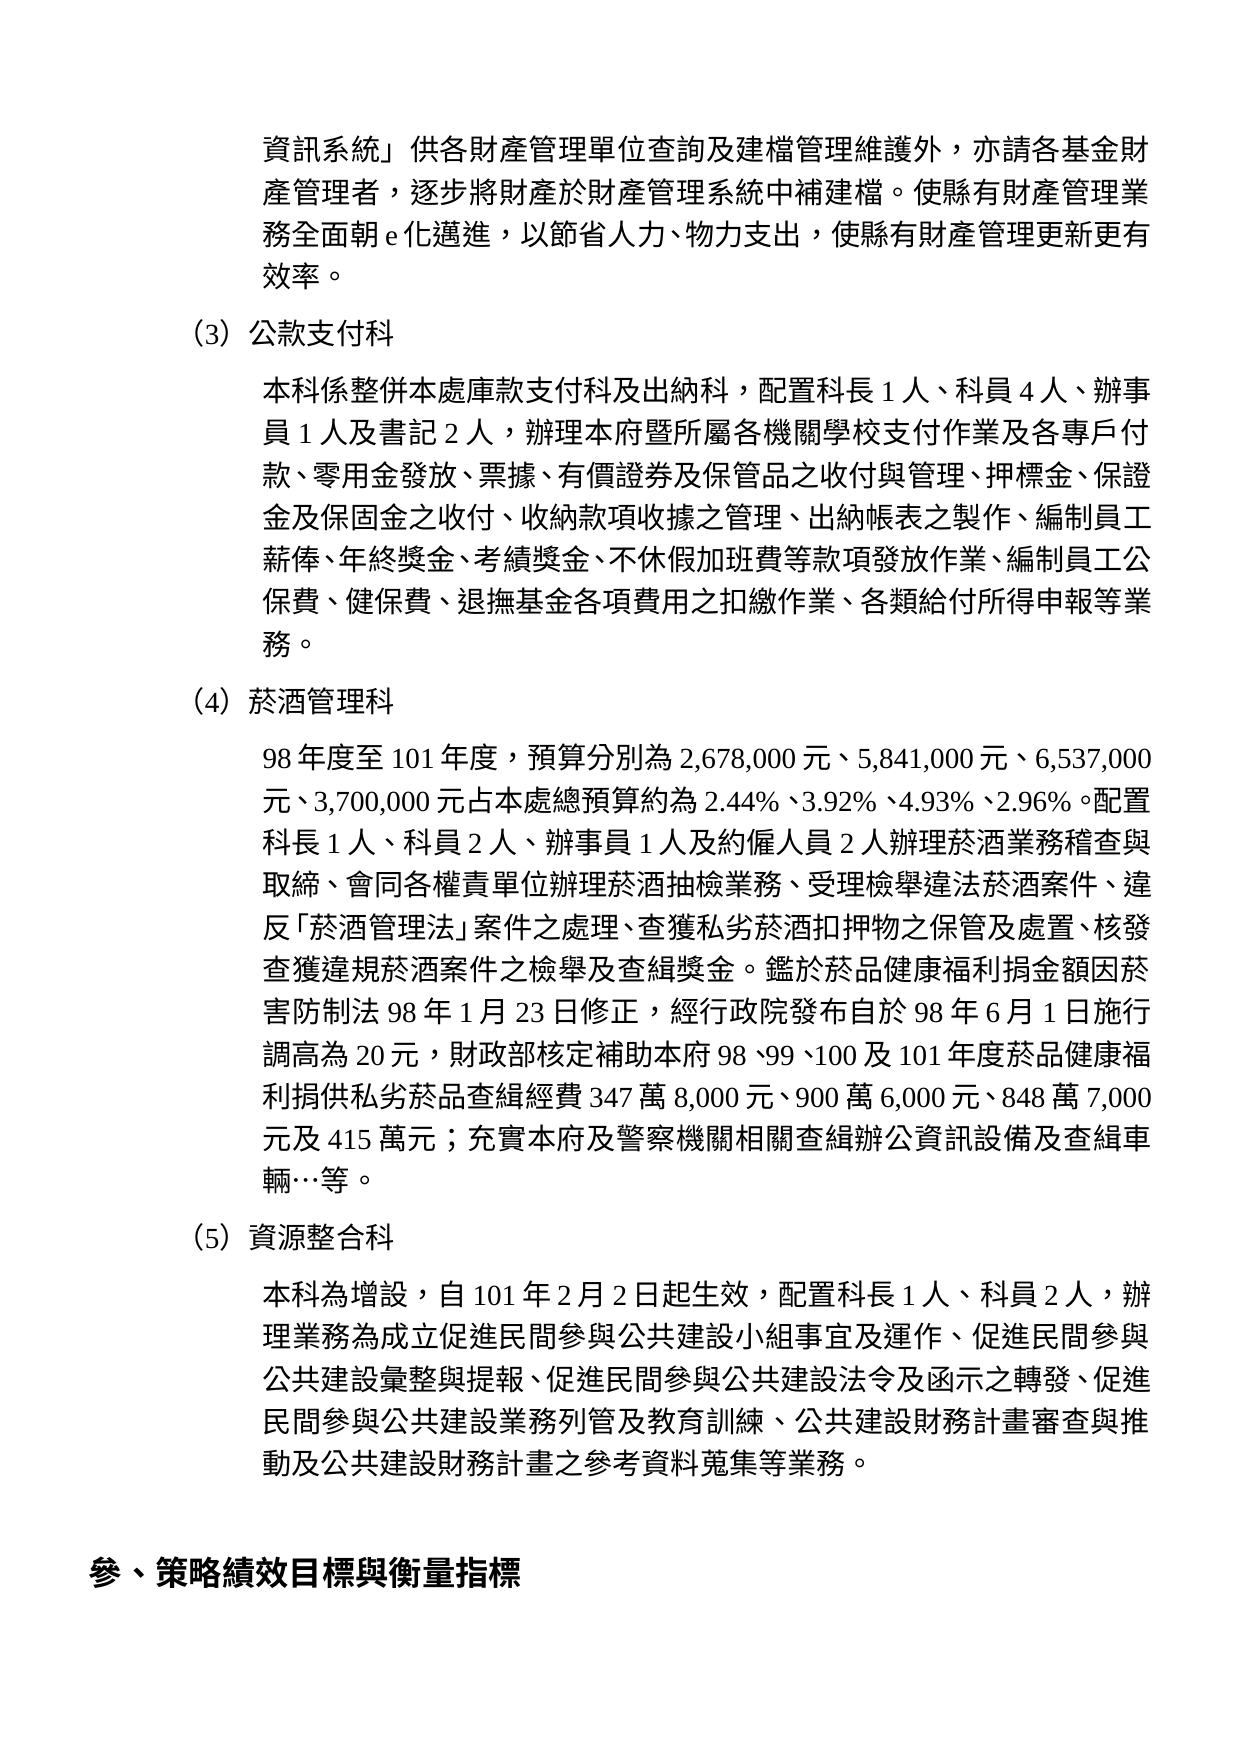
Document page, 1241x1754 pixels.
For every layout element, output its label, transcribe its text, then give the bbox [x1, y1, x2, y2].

list 菸酒管理科 [175, 678, 1152, 721]
text 98年度至101年度，預算分別為5,504,000元、5,691,000元、9,339,000元、7,008,000元，占本處總預算約為5.02%、3.82% 、7.03%、5.45%。配置科長1人、科員8人、辦事員1人。辦理縣有非公用房地管理收益及處分業務、縣有財產管理系統建置及建檔業務、公產管理法令修編業務、縣有財產管理講習業務、各機關學校經管財產之監督考核業務、縣有房地清查規劃利用業務、全縣財產彙總業務、撥用國有房地有關經管事項。按縣有財產，分為公用財產（公共用財產，公務用財產）及非公用財產。又該公用財產分遍於本府各處及所屬機關學校約有200多個不同的層級使用管理，但本縣財產總彙整管理，囿於人員編制不足，致工作量頗繁重，除已將縣有土地資料配置及建檔於「彰化縣政府財產管理資訊系統」供各財產管理單位查詢及建檔管理維護外，亦請各基金財產管理者，逐步將財產於財產管理系統中補建檔。使縣有財產管理業務全面朝e化邁進，以節省人力、物力支出，使縣有財產管理更新更有效率。 [262, 127, 1152, 296]
text 本科係整併本處庫款支付科及出納科，配置科長1人、科員4人、辦事員1人及書記2人，辦理本府暨所屬各機關學校支付作業及各專戶付款、零用金發放、票據、有價證券及保管品之收付與管理、押標金、保證金及保固金之收付、收納款項收據之管理、出納帳表之製作、編制員工薪俸、年終獎金、考績獎金、不休假加班費等款項發放作業、編制員工公保費、健保費、退撫基金各項費用之扣繳作業、各類給付所得申報等業務。 [262, 368, 1152, 664]
list 公款支付科 [175, 311, 1152, 353]
text 98年度至101年度，預算分別為2,678,000元、5,841,000元、6,537,000元、3,700,000元占本處總預算約為2.44%、3.92%、4.93%、2.96%。配置科長1人、科員2人、辦事員1人及約僱人員2人辦理菸酒業務稽查與取締、會同各權責單位辦理菸酒抽檢業務、受理檢舉違法菸酒案件、違反「菸酒管理法」案件之處理、查獲私劣菸酒扣押物之保管及處置、核發查獲違規菸酒案件之檢舉及查緝獎金。鑑於菸品健康福利捐金額因菸害防制法98年1月23日修正，經行政院發布自於98年6月1日施行調高為20元，財政部核定補助本府98、99、100及101年度菸品健康福利捐供私劣菸品查緝經費347萬8,000元、900萬6,000元、848萬7,000元及415萬元；充實本府及警察機關相關查緝辦公資訊設備及查緝車輛…等。 [262, 735, 1152, 1200]
list 資源整合科 [175, 1215, 1152, 1257]
text 參、策略績效目標與衡量指標 [88, 1547, 1152, 1595]
text 本科為增設，自101年2月2日起生效，配置科長1人、科員2人，辦理業務為成立促進民間參與公共建設小組事宜及運作、促進民間參與公共建設彙整與提報、促進民間參與公共建設法令及函示之轉發、促進民間參與公共建設業務列管及教育訓練、公共建設財務計畫審查與推動及公共建設財務計畫之參考資料蒐集等業務。 [262, 1272, 1152, 1483]
